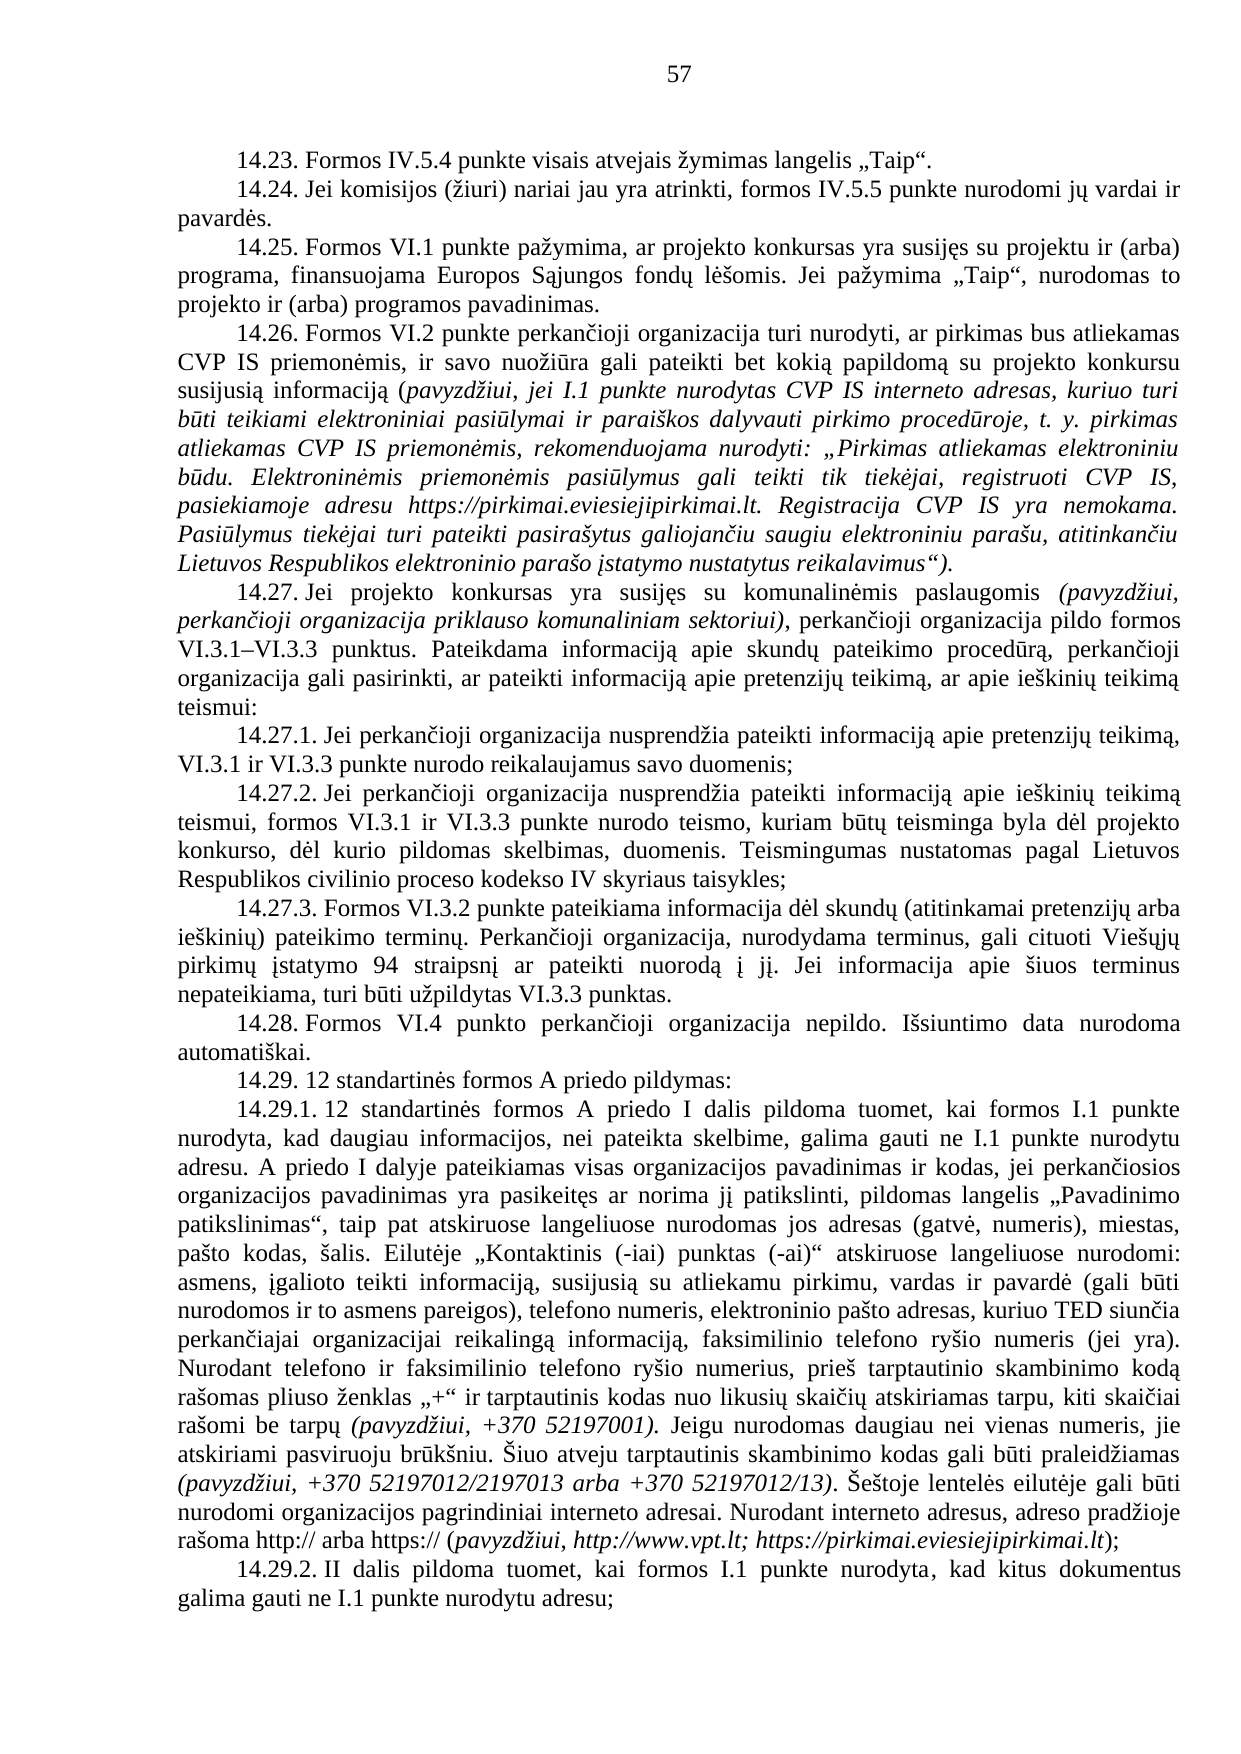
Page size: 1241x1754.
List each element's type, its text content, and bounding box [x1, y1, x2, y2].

text 14.25. Formos VI.1 punkte pažymima, ar projekto konkursas yra susijęs su projektu ir (arba) programa, finansuojama Europos Sąjungos fondų lėšomis. Jei pažymima „Taip“, nurodomas to projekto ir (arba) programos pavadinimas. [177, 232, 1181, 318]
text 14.27.3. Formos VI.3.2 punkte pateikiama informacija dėl skundų (atitinkamai pretenzijų arba ieškinių) pateikimo terminų. Perkančioji organizacija, nurodydama terminus, gali cituoti Viešųjų pirkimų įstatymo 94 straipsnį ar pateikti nuorodą į jį. Jei informacija apie šiuos terminus nepateikiama, turi būti užpildytas VI.3.3 punktas. [177, 893, 1181, 1008]
text 14.23. Formos IV.5.4 punkte visais atvejais žymimas langelis „Taip“. [177, 145, 1181, 174]
text 14.26. Formos VI.2 punkte perkančioji organizacija turi nurodyti, ar pirkimas bus atliekamas CVP IS priemonėmis, ir savo nuožiūra gali pateikti bet kokią papildomą su projekto konkursu susijusią informaciją (pavyzdžiui, jei I.1 punkte nurodytas CVP IS interneto adresas, kuriuo turi būti teikiami elektroniniai pasiūlymai ir paraiškos dalyvauti pirkimo procedūroje, t. y. pirkimas atliekamas CVP IS priemonėmis, rekomenduojama nurodyti: „Pirkimas atliekamas elektroniniu būdu. Elektroninėmis priemonėmis pasiūlymus gali teikti tik tiekėjai, registruoti CVP IS, pasiekiamoje adresu https://pirkimai.eviesiejipirkimai.lt. Registracija CVP IS yra nemokama. Pasiūlymus tiekėjai turi pateikti pasirašytus galiojančiu saugiu elektroniniu parašu, atitinkančiu Lietuvos Respublikos elektroninio parašo įstatymo nustatytus reikalavimus“). [177, 318, 1181, 577]
text 14.29.1. 12 standartinės formos A priedo I dalis pildoma tuomet, kai formos I.1 punkte nurodyta, kad daugiau informacijos, nei pateikta skelbime, galima gauti ne I.1 punkte nurodytu adresu. A priedo I dalyje pateikiamas visas organizacijos pavadinimas ir kodas, jei perkančiosios organizacijos pavadinimas yra pasikeitęs ar norima jį patikslinti, pildomas langelis „Pavadinimo patikslinimas“, taip pat atskiruose langeliuose nurodomas jos adresas (gatvė, numeris), miestas, pašto kodas, šalis. Eilutėje „Kontaktinis (-iai) punktas (-ai)“ atskiruose langeliuose nurodomi: asmens, įgalioto teikti informaciją, susijusią su atliekamu pirkimu, vardas ir pavardė (gali būti nurodomos ir to asmens pareigos), telefono numeris, elektroninio pašto adresas, kuriuo TED siunčia perkančiajai organizacijai reikalingą informaciją, faksimilinio telefono ryšio numeris (jei yra). Nurodant telefono ir faksimilinio telefono ryšio numerius, prieš tarptautinio skambinimo kodą rašomas pliuso ženklas „+“ ir tarptautinis kodas nuo likusių skaičių atskiriamas tarpu, kiti skaičiai rašomi be tarpų (pavyzdžiui, +370 52197001). Jeigu nurodomas daugiau nei vienas numeris, jie atskiriami pasviruoju brūkšniu. Šiuo atveju tarptautinis skambinimo kodas gali būti praleidžiamas (pavyzdžiui, +370 52197012/2197013 arba +370 52197012/13). Šeštoje lentelės eilutėje gali būti nurodomi organizacijos pagrindiniai interneto adresai. Nurodant interneto adresus, adreso pradžioje rašoma http:// arba https:// (pavyzdžiui, http://www.vpt.lt; https://pirkimai.eviesiejipirkimai.lt); [177, 1094, 1181, 1554]
text 14.28. Formos VI.4 punkto perkančioji organizacija nepildo. Išsiuntimo data nurodoma automatiškai. [177, 1008, 1181, 1065]
text 14.29.2. II dalis pildoma tuomet, kai formos I.1 punkte nurodyta, kad kitus dokumentus galima gauti ne I.1 punkte nurodytu adresu; [177, 1554, 1181, 1612]
text 14.29. 12 standartinės formos A priedo pildymas: [177, 1065, 1181, 1094]
text 14.24. Jei komisijos (žiuri) nariai jau yra atrinkti, formos IV.5.5 punkte nurodomi jų vardai ir pavardės. [177, 174, 1181, 232]
text 14.27. Jei projekto konkursas yra susijęs su komunalinėmis paslaugomis (pavyzdžiui, perkančioji organizacija priklauso komunaliniam sektoriui), perkančioji organizacija pildo formos VI.3.1–VI.3.3 punktus. Pateikdama informaciją apie skundų pateikimo procedūrą, perkančioji organizacija gali pasirinkti, ar pateikti informaciją apie pretenzijų teikimą, ar apie ieškinių teikimą teismui: [177, 577, 1181, 720]
text 14.27.2. Jei perkančioji organizacija nusprendžia pateikti informaciją apie ieškinių teikimą teismui, formos VI.3.1 ir VI.3.3 punkte nurodo teismo, kuriam būtų teisminga byla dėl projekto konkurso, dėl kurio pildomas skelbimas, duomenis. Teismingumas nustatomas pagal Lietuvos Respublikos civilinio proceso kodekso IV skyriaus taisykles; [177, 778, 1181, 893]
text 14.27.1. Jei perkančioji organizacija nusprendžia pateikti informaciją apie pretenzijų teikimą, VI.3.1 ir VI.3.3 punkte nurodo reikalaujamus savo duomenis; [177, 720, 1181, 778]
